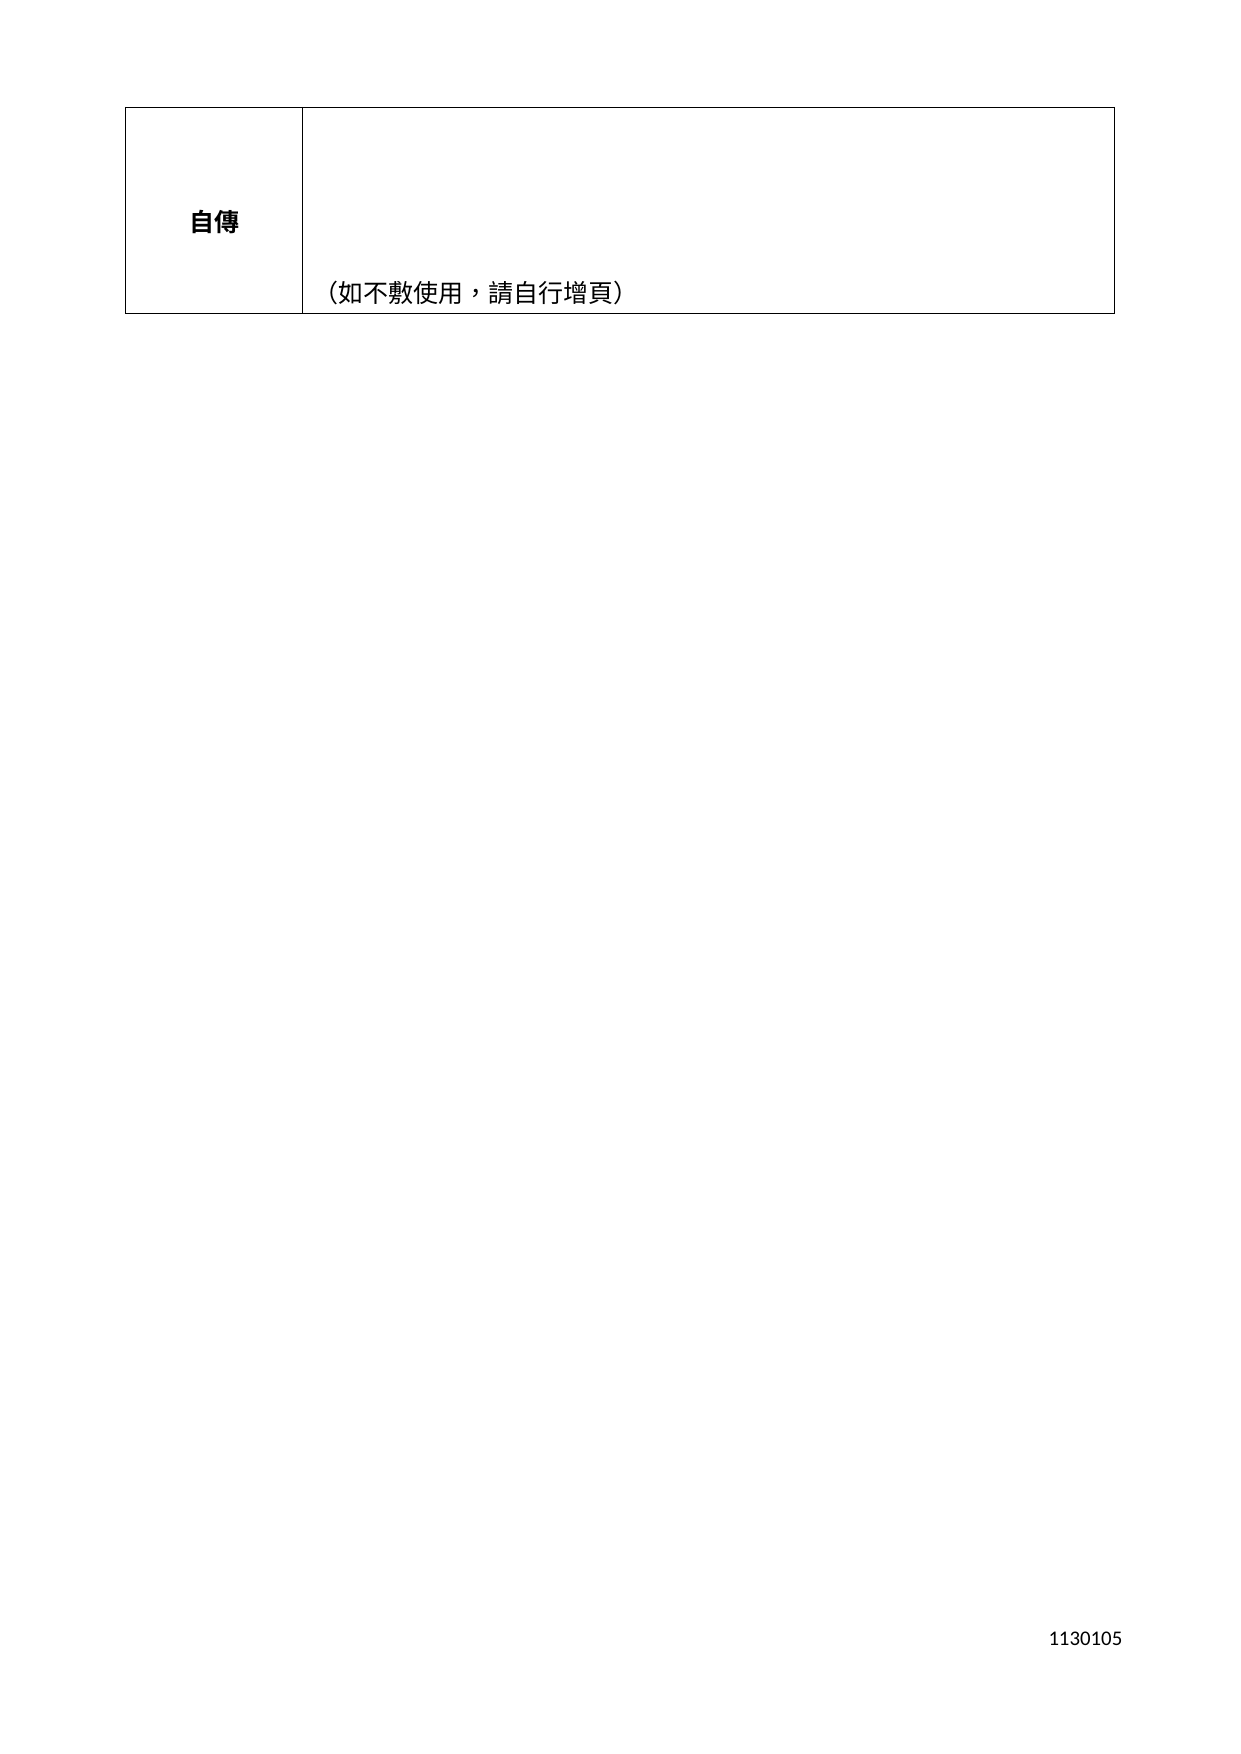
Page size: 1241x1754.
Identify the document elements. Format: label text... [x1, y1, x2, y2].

table_cell 自傳 [126, 108, 302, 313]
table_cell （如不敷使用，請自行增頁） [303, 108, 1114, 313]
